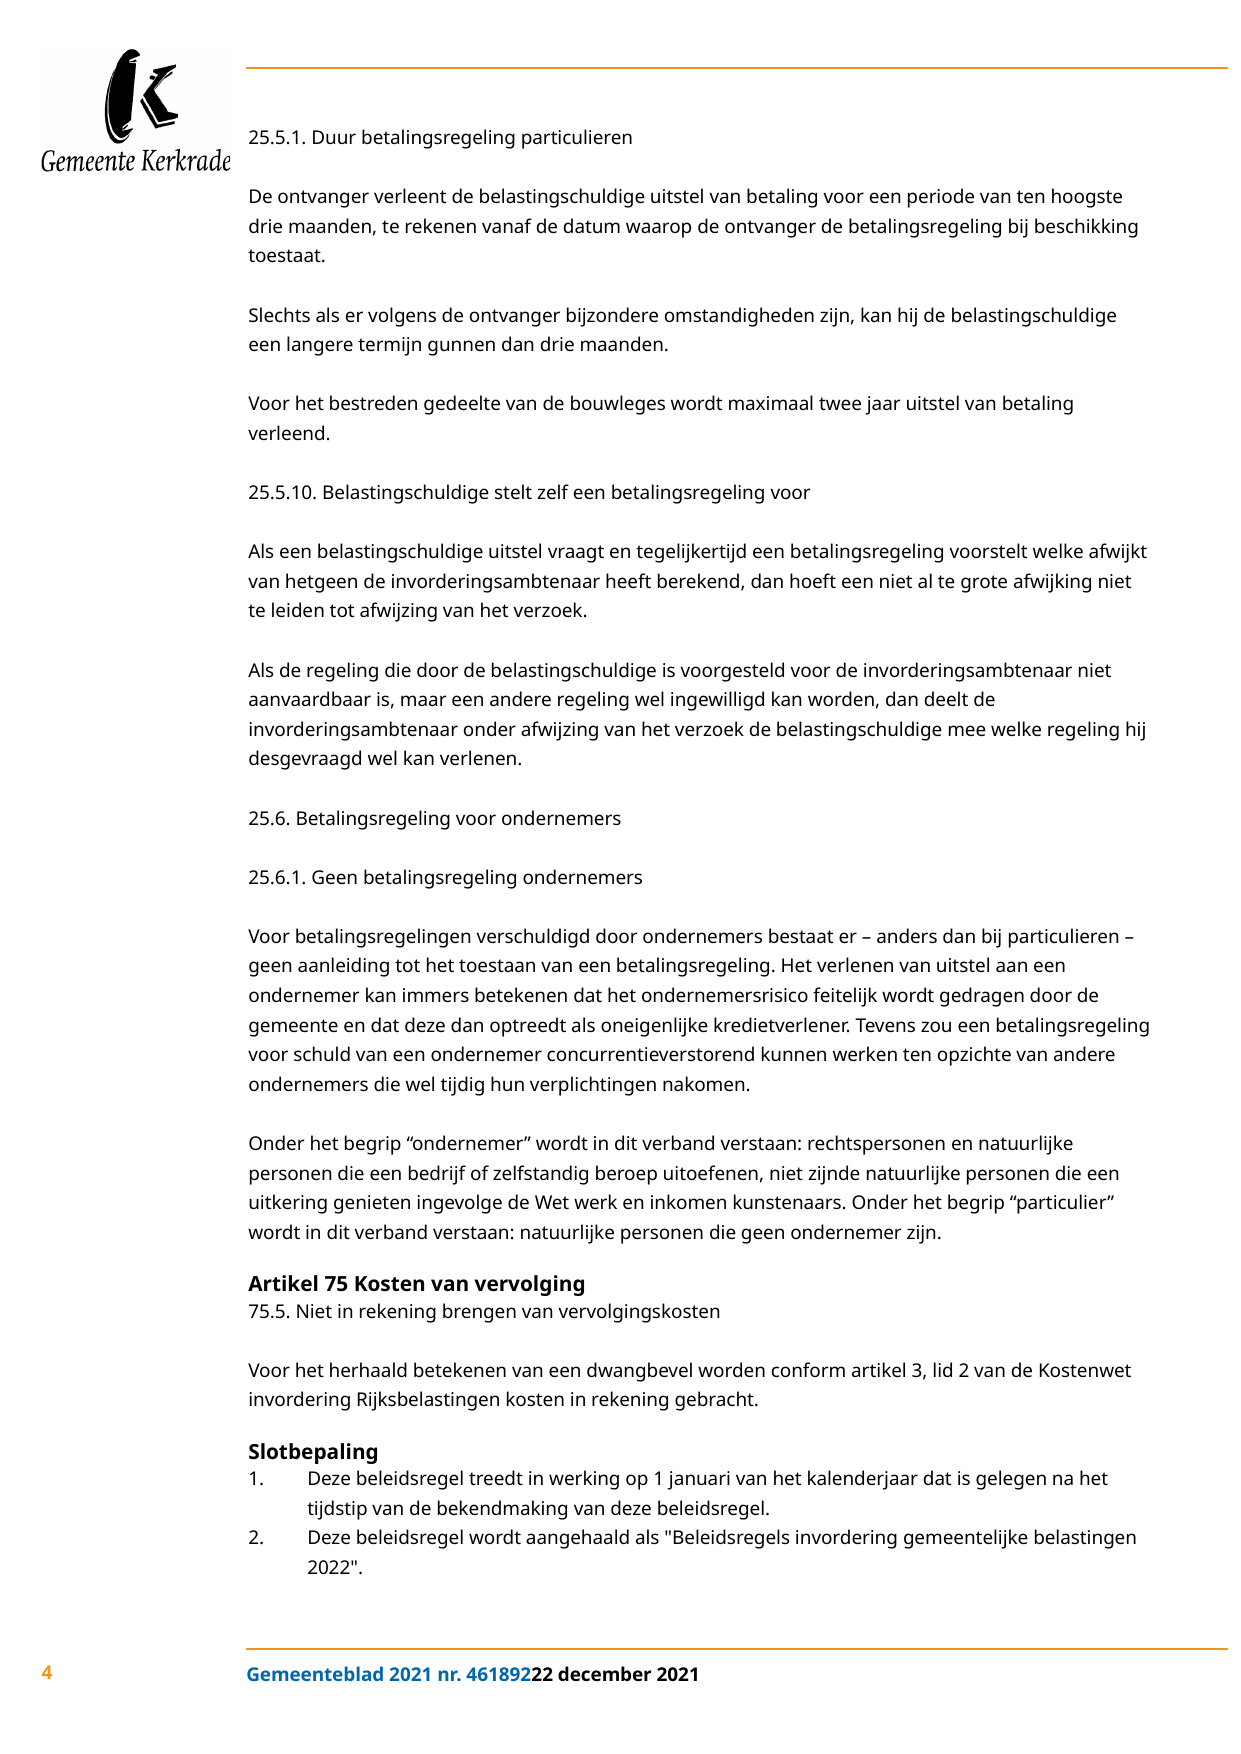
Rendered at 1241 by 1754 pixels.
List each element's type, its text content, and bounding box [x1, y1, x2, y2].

text 25.5.10. Belastingschuldige stelt zelf een betalingsregeling voor [248, 479, 1152, 505]
text Als de regeling die door de belastingschuldige is voorgesteld voor de invorderingsambtenaar niet aanvaardbaar is, maar een andere regeling wel ingewilligd kan worden, dan deelt de invorderingsambtenaar onder afwijzing van het verzoek de belastingschuldige mee welke regeling hij desgevraagd wel kan verlenen. [248, 657, 1152, 771]
text 25.6. Betalingsregeling voor ondernemers [248, 805, 1152, 831]
list Deze beleidsregel wordt aangehaald als "Beleidsregels invordering gemeentelijke belastingen 2022". [248, 1524, 1152, 1580]
text 25.5.1. Duur betalingsregeling particulieren [248, 124, 1152, 150]
text Als een belastingschuldige uitstel vraagt en tegelijkertijd een betalingsregeling voorstelt welke afwijkt van hetgeen de invorderingsambtenaar heeft berekend, dan hoeft een niet al te grote afwijking niet te leiden tot afwijzing van het verzoek. [248, 538, 1152, 623]
text Slotbepaling [248, 1437, 1152, 1465]
list Deze beleidsregel treedt in werking op 1 januari van het kalenderjaar dat is gelegen na het tijdstip van de bekendmaking van deze beleidsregel. [248, 1465, 1152, 1521]
text Voor het bestreden gedeelte van de bouwleges wordt maximaal twee jaar uitstel van betaling verleend. [248, 391, 1152, 446]
text Onder het begrip “ondernemer” wordt in dit verband verstaan: rechtspersonen en natuurlijke personen die een bedrijf of zelfstandig beroep uitoefenen, niet zijnde natuurlijke personen die een uitkering genieten ingevolge de Wet werk en inkomen kunstenaars. Onder het begrip “particulier” wordt in dit verband verstaan: natuurlijke personen die geen ondernemer zijn. [248, 1130, 1152, 1245]
text 25.6.1. Geen betalingsregeling ondernemers [248, 864, 1152, 890]
text Artikel 75 Kosten van vervolging [248, 1269, 1152, 1298]
text Slechts als er volgens de ontvanger bijzondere omstandigheden zijn, kan hij de belastingschuldige een langere termijn gunnen dan drie maanden. [248, 302, 1152, 357]
text Voor het herhaald betekenen van een dwangbevel worden conform artikel 3, lid 2 van de Kostenwet invordering Rijksbelastingen kosten in rekening gebracht. [248, 1357, 1152, 1412]
text 75.5. Niet in rekening brengen van vervolgingskosten [248, 1298, 1152, 1323]
text Voor betalingsregelingen verschuldigd door ondernemers bestaat er – anders dan bij particulieren – geen aanleiding tot het toestaan van een betalingsregeling. Het verlenen van uitstel aan een ondernemer kan immers betekenen dat het ondernemersrisico feitelijk wordt gedragen door de gemeente en dat deze dan optreedt als oneigenlijke kredietverlener. Tevens zou een betalingsregeling voor schuld van een ondernemer concurrentieverstorend kunnen werken ten opzichte van andere ondernemers die wel tijdig hun verplichtingen nakomen. [248, 923, 1152, 1097]
picture [41, 47, 231, 172]
text De ontvanger verleent de belastingschuldige uitstel van betaling voor een periode van ten hoogste drie maanden, te rekenen vanaf de datum waarop de ontvanger de betalingsregeling bij beschikking toestaat. [248, 183, 1152, 268]
